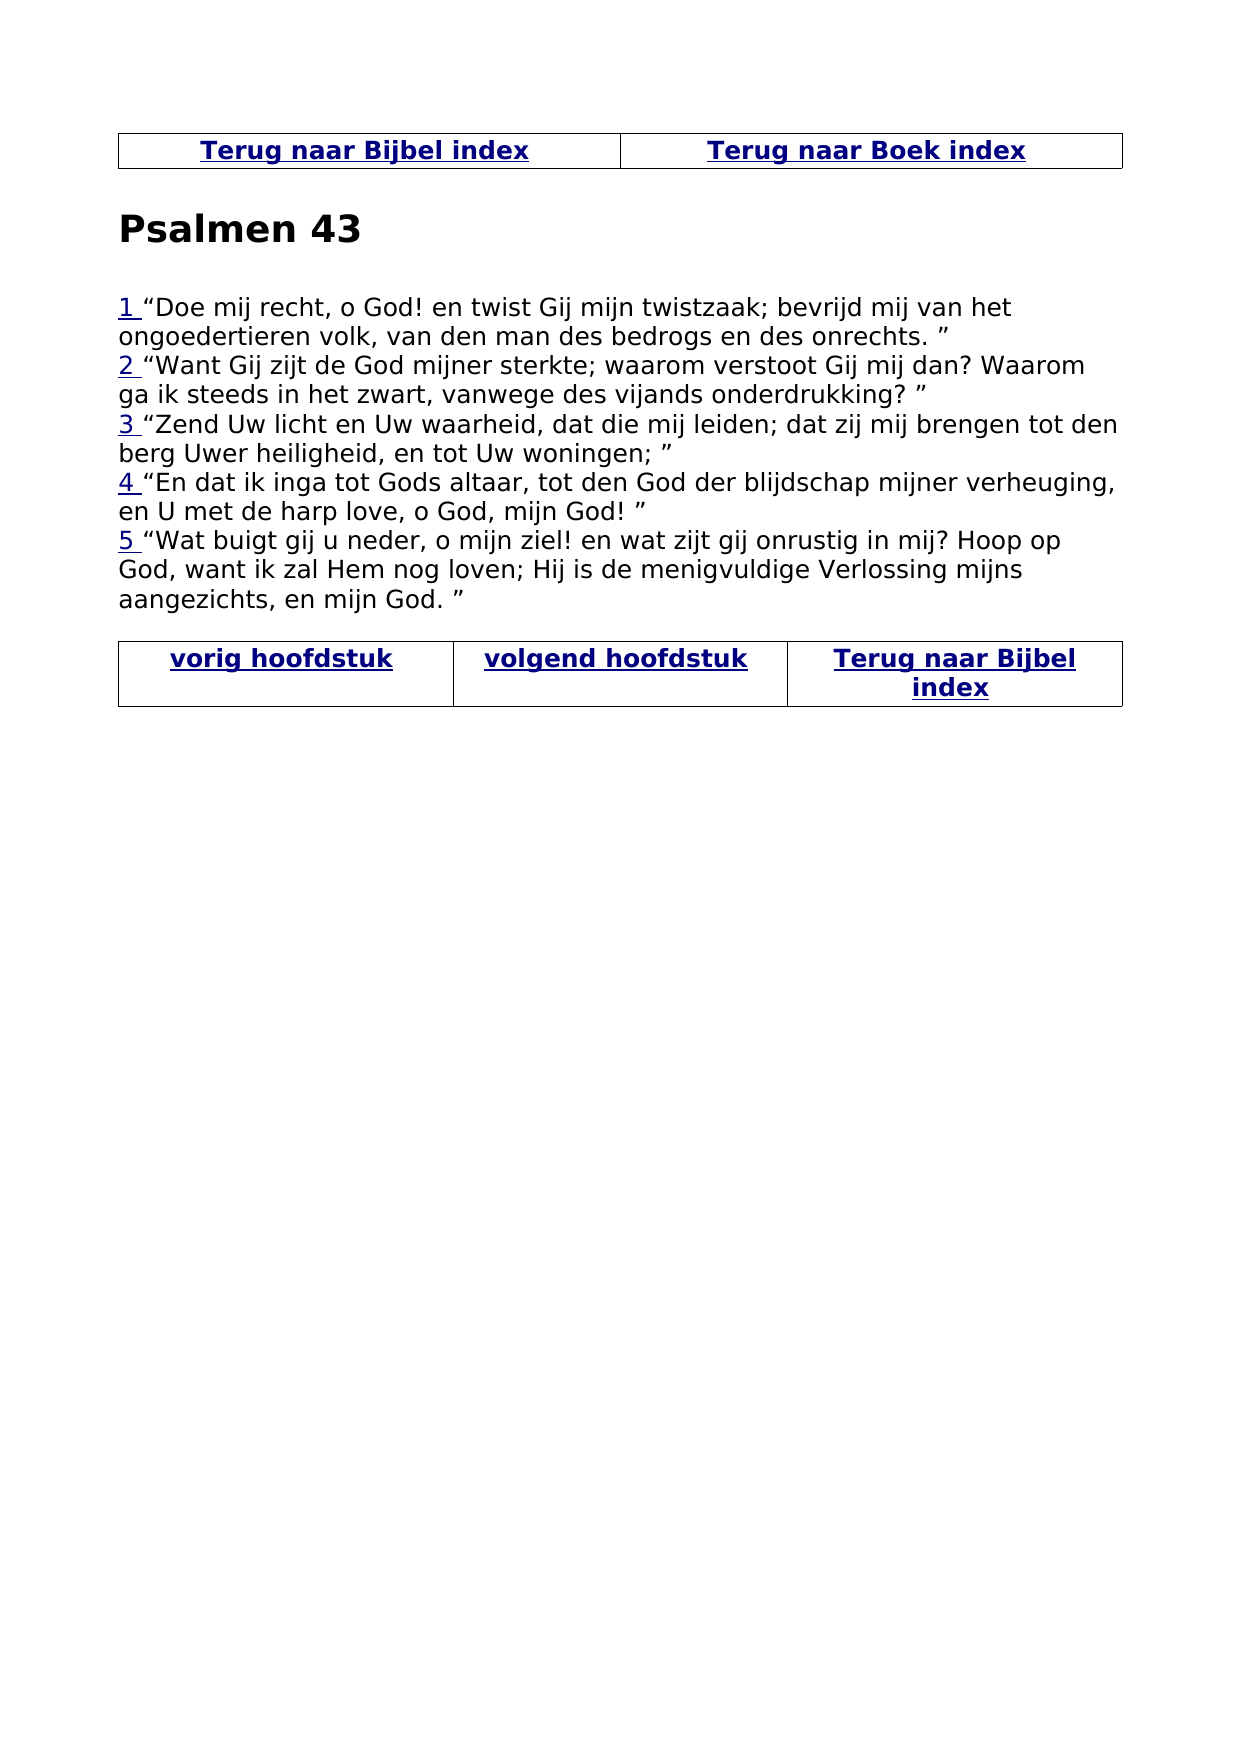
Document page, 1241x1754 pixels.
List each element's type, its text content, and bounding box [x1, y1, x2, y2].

subtitle Psalmen 43 [118, 208, 1122, 252]
table_header Terug naar Bijbel index [788, 642, 1122, 706]
table_header vorig hoofdstuk [119, 642, 453, 706]
text 1 “Doe mij recht, o God! en twist Gij mijn twistzaak; bevrijd mij van het ongoedertieren volk, van den man des bedrogs en des onrechts. ” 2 “Want Gij zijt de God mijner sterkte; waarom verstoot Gij mij dan? Waarom ga ik steeds in het zwart, vanwege des vijands onderdrukking? ” 3 “Zend Uw licht en Uw waarheid, dat die mij leiden; dat zij mij brengen tot den berg Uwer heiligheid, en tot Uw woningen; ” 4 “En dat ik inga tot Gods altaar, tot den God der blijdschap mijner verheuging, en U met de harp love, o God, mijn God! ” 5 “Wat buigt gij u neder, o mijn ziel! en wat zijt gij onrustig in mij? Hoop op God, want ik zal Hem nog loven; Hij is de menigvuldige Verlossing mijns aangezichts, en mijn God. ” [118, 264, 1122, 614]
table_header volgend hoofdstuk [454, 642, 787, 706]
table_header Terug naar Bijbel index [119, 134, 620, 168]
table_header Terug naar Boek index [621, 134, 1122, 168]
